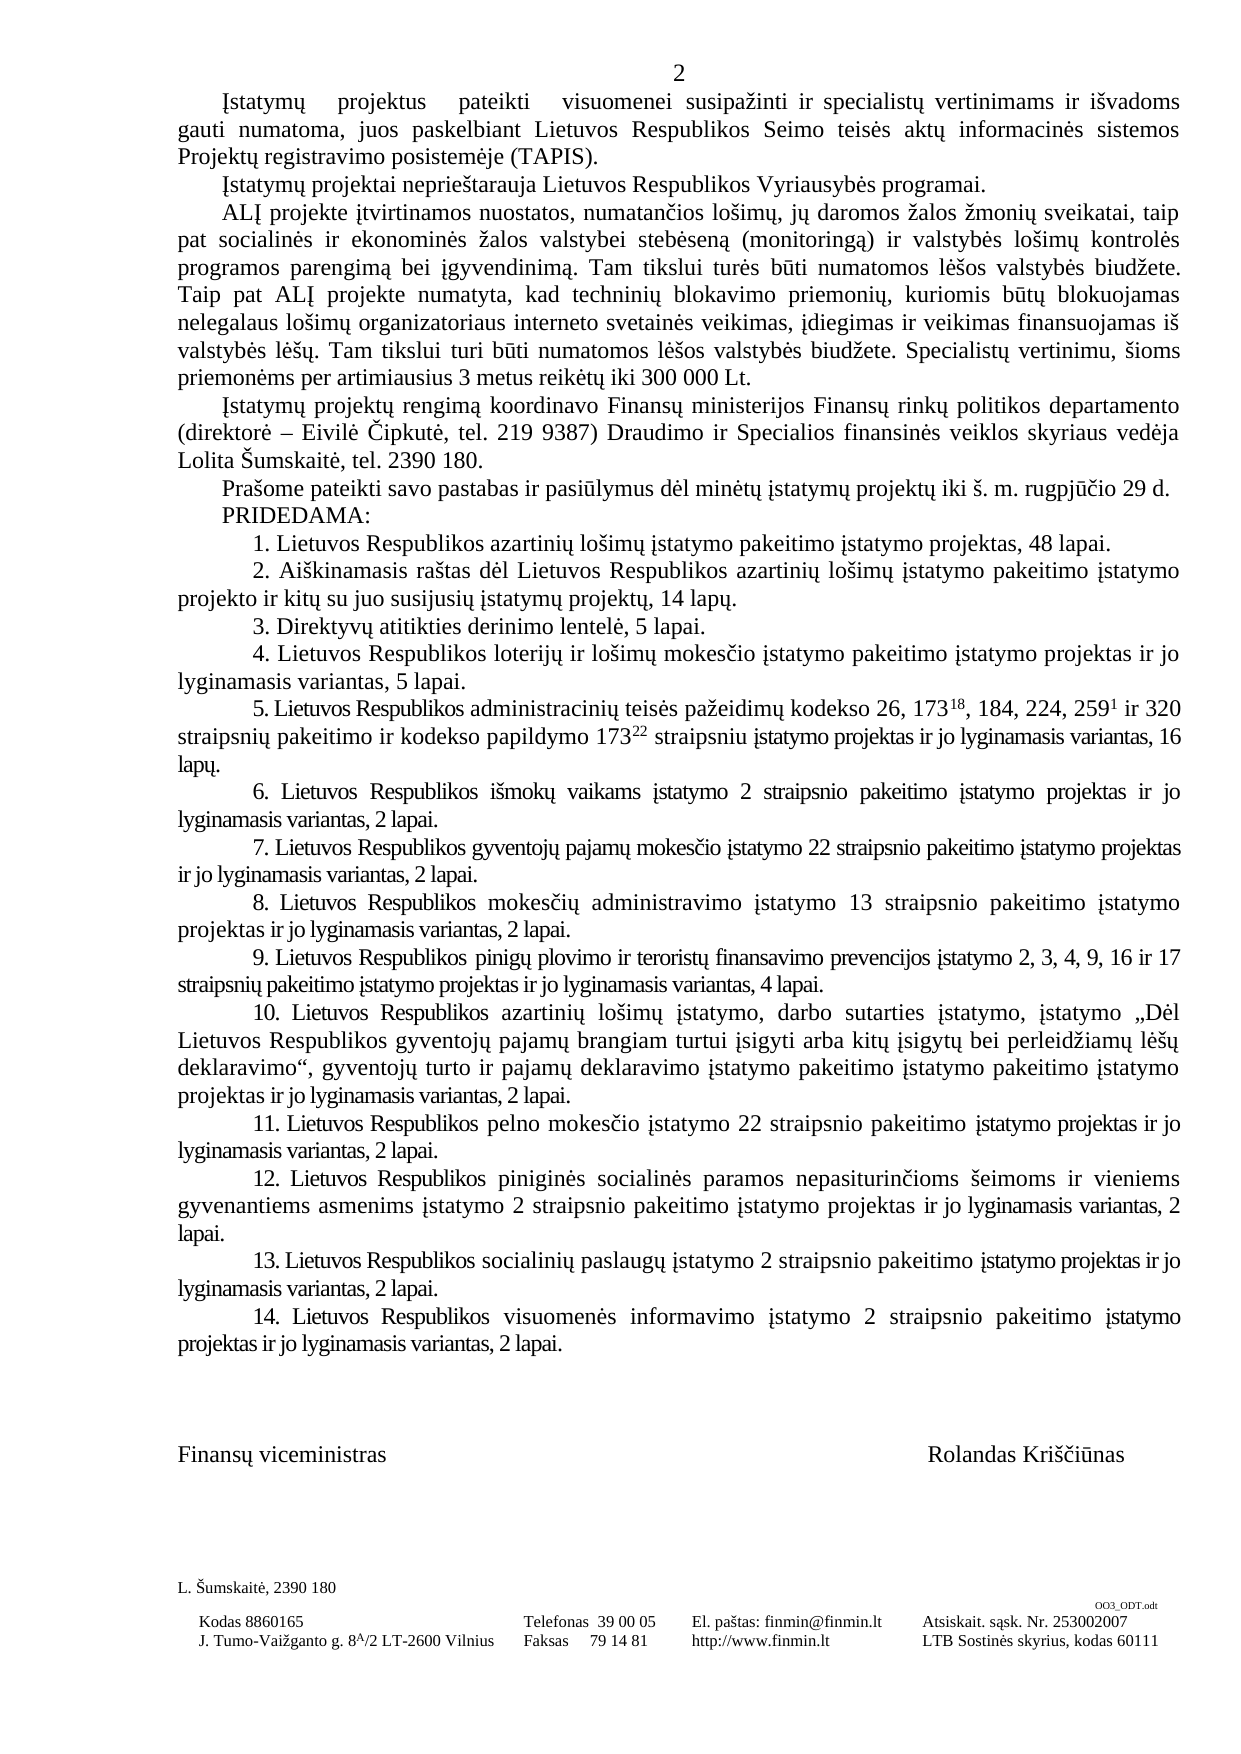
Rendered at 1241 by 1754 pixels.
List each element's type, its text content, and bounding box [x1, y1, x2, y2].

text 10. Lietuvos Respublikos azartinių lošimų įstatymo, darbo sutarties įstatymo, įstatymo „Dėl Lietuvos Respublikos gyventojų pajamų brangiam turtui įsigyti arba kitų įsigytų bei perleidžiamų lėšų deklaravimo“, gyventojų turto ir pajamų deklaravimo įstatymo pakeitimo įstatymo pakeitimo įstatymo projektas ir jo lyginamasis variantas, 2 lapai. [177, 998, 1181, 1108]
text Įstatymų projektai neprieštarauja Lietuvos Respublikos Vyriausybės programai. [177, 170, 1181, 198]
text 14. Lietuvos Respublikos visuomenės informavimo įstatymo 2 straipsnio pakeitimo įstatymo projektas ir jo lyginamasis variantas, 2 lapai. [177, 1302, 1181, 1357]
text 9. Lietuvos Respublikos pinigų plovimo ir teroristų finansavimo prevencijos įstatymo 2, 3, 4, 9, 16 ir 17 straipsnių pakeitimo įstatymo projektas ir jo lyginamasis variantas, 4 lapai. [177, 943, 1181, 998]
text Prašome pateikti savo pastabas ir pasiūlymus dėl minėtų įstatymų projektų iki š. m. rugpjūčio 29 d. [177, 474, 1181, 501]
text 13. Lietuvos Respublikos socialinių paslaugų įstatymo 2 straipsnio pakeitimo įstatymo projektas ir jo lyginamasis variantas, 2 lapai. [177, 1247, 1181, 1302]
text Įstatymų projektus pateikti visuomenei susipažinti ir specialistų vertinimams ir išvadoms gauti numatoma, juos paskelbiant Lietuvos Respublikos Seimo teisės aktų informacinės sistemos Projektų registravimo posistemėje (TAPIS). [177, 87, 1181, 170]
text PRIDEDAMA: [177, 501, 1181, 529]
text Įstatymų projektų rengimą koordinavo Finansų ministerijos Finansų rinkų politikos departamento (direktorė – Eivilė Čipkutė, tel. 219 9387) Draudimo ir Specialios finansinės veiklos skyriaus vedėja Lolita Šumskaitė, tel. 2390 180. [177, 391, 1181, 474]
text Finansų viceministras Rolandas Kriščiūnas [177, 1440, 1181, 1467]
text L. Šumskaitė, 2390 180 [177, 1578, 1181, 1597]
text 2. Aiškinamasis raštas dėl Lietuvos Respublikos azartinių lošimų įstatymo pakeitimo įstatymo projekto ir kitų su juo susijusių įstatymų projektų, 14 lapų. [177, 556, 1181, 612]
text 4. Lietuvos Respublikos loterijų ir lošimų mokesčio įstatymo pakeitimo įstatymo projektas ir jo lyginamasis variantas, 5 lapai. [177, 639, 1181, 694]
text 7. Lietuvos Respublikos gyventojų pajamų mokesčio įstatymo 22 straipsnio pakeitimo įstatymo projektas ir jo lyginamasis variantas, 2 lapai. [177, 832, 1181, 888]
text 1. Lietuvos Respublikos azartinių lošimų įstatymo pakeitimo įstatymo projektas, 48 lapai. [177, 529, 1181, 556]
text 12. Lietuvos Respublikos piniginės socialinės paramos nepasiturinčioms šeimoms ir vieniems gyvenantiems asmenims įstatymo 2 straipsnio pakeitimo įstatymo projektas ir jo lyginamasis variantas, 2 lapai. [177, 1164, 1181, 1247]
text 8. Lietuvos Respublikos mokesčių administravimo įstatymo 13 straipsnio pakeitimo įstatymo projektas ir jo lyginamasis variantas, 2 lapai. [177, 888, 1181, 943]
text ALĮ projekte įtvirtinamos nuostatos, numatančios lošimų, jų daromos žalos žmonių sveikatai, taip pat socialinės ir ekonominės žalos valstybei stebėseną (monitoringą) ir valstybės lošimų kontrolės programos parengimą bei įgyvendinimą. Tam tikslui turės būti numatomos lėšos valstybės biudžete. Taip pat ALĮ projekte numatyta, kad techninių blokavimo priemonių, kuriomis būtų blokuojamas nelegalaus lošimų organizatoriaus interneto svetainės veikimas, įdiegimas ir veikimas finansuojamas iš valstybės lėšų. Tam tikslui turi būti numatomos lėšos valstybės biudžete. Specialistų vertinimu, šioms priemonėms per artimiausius 3 metus reikėtų iki 300 000 Lt. [177, 198, 1181, 391]
text 3. Direktyvų atitikties derinimo lentelė, 5 lapai. [177, 612, 1181, 639]
text 6. Lietuvos Respublikos išmokų vaikams įstatymo 2 straipsnio pakeitimo įstatymo projektas ir jo lyginamasis variantas, 2 lapai. [177, 777, 1181, 832]
text 5. Lietuvos Respublikos administracinių teisės pažeidimų kodekso 26, 17318, 184, 224, 2591 ir 320 straipsnių pakeitimo ir kodekso papildymo 17322 straipsniu įstatymo projektas ir jo lyginamasis variantas, 16 lapų. [177, 694, 1181, 777]
text 11. Lietuvos Respublikos pelno mokesčio įstatymo 22 straipsnio pakeitimo įstatymo projektas ir jo lyginamasis variantas, 2 lapai. [177, 1108, 1181, 1164]
